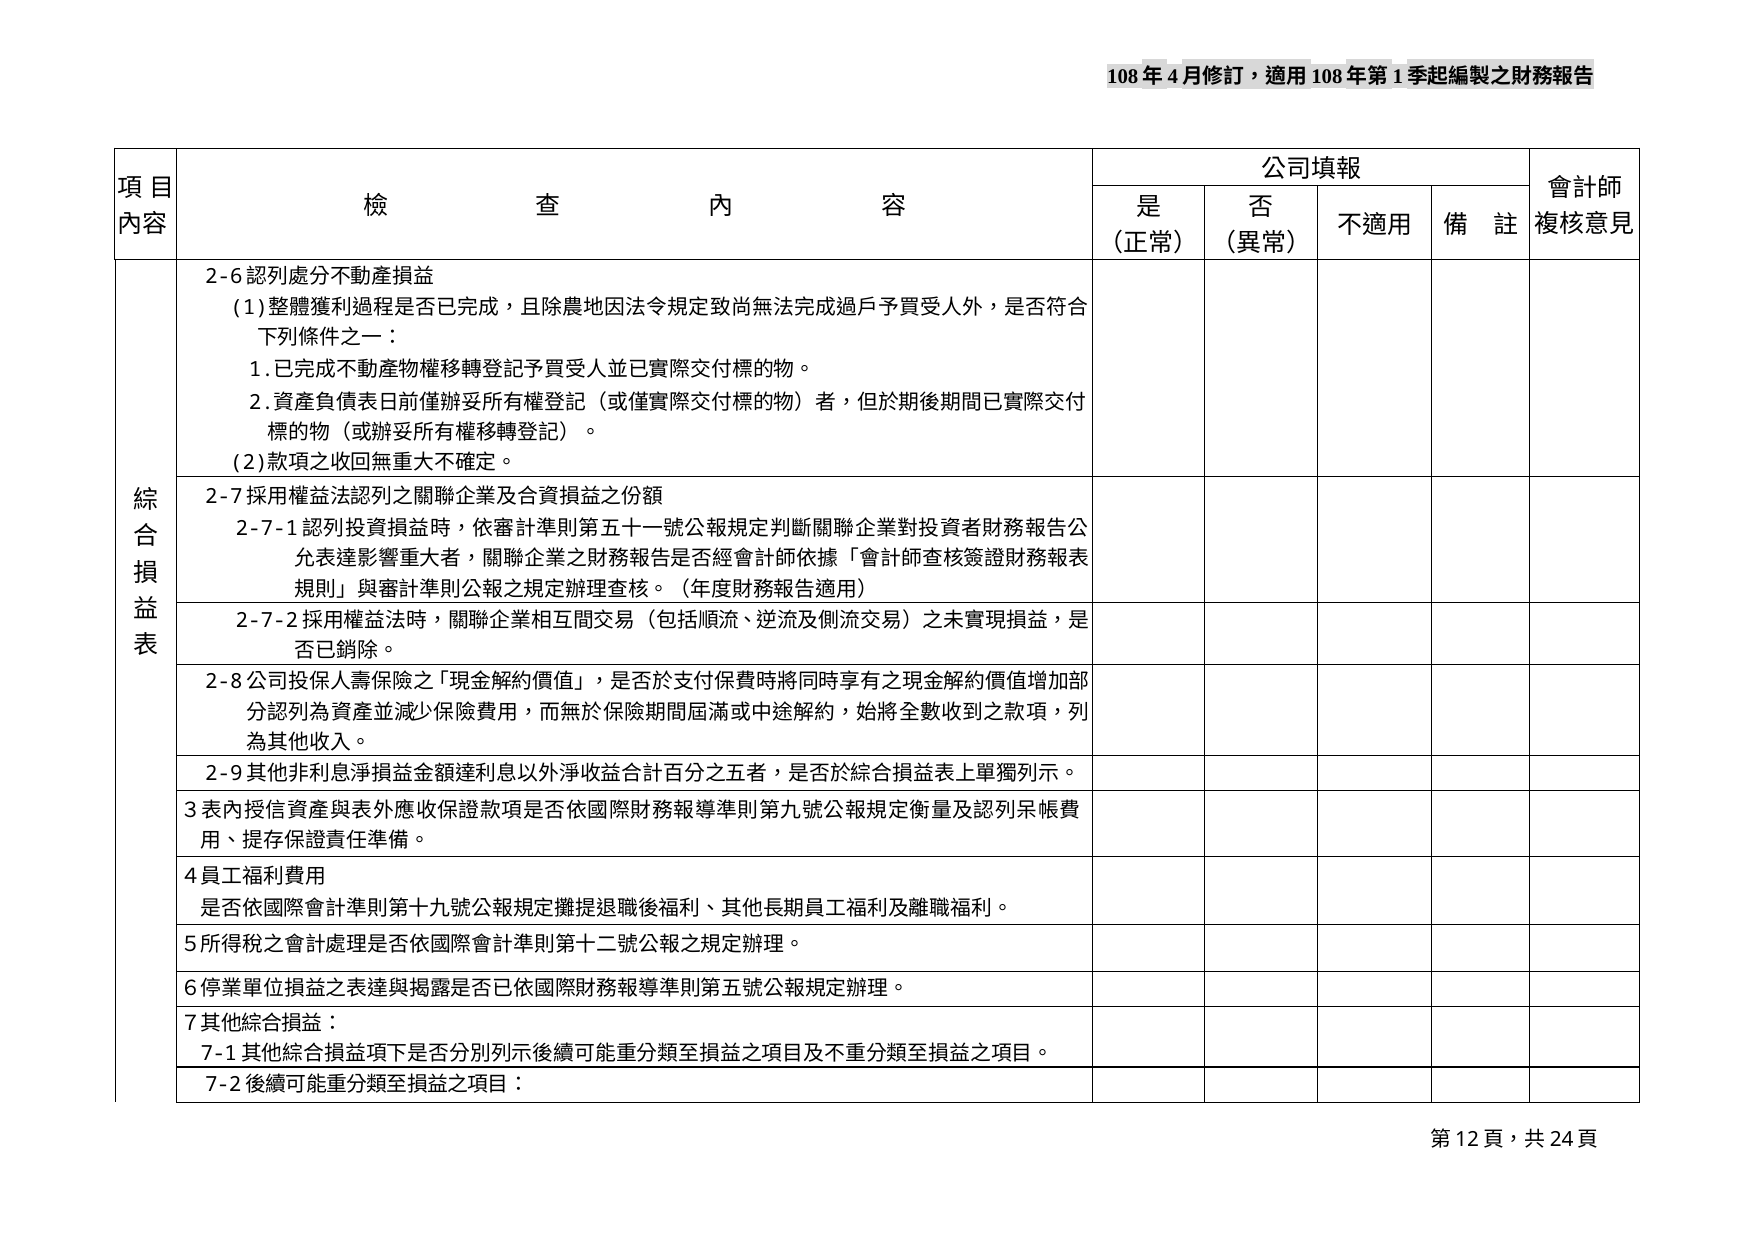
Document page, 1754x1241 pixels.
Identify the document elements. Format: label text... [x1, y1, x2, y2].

table_cell ６停業單位損益之表達與揭露是否已依國際財務報導準則第五號公報規定辦理。 [177, 972, 1092, 1006]
table_cell [1318, 603, 1431, 663]
table_cell [1530, 756, 1639, 790]
table_cell ７其他綜合損益： 7-1其他綜合損益項下是否分別列示後續可能重分類至損益之項目及不重分類至損益之項目。 [177, 1007, 1092, 1066]
table_cell [1530, 665, 1639, 755]
table_cell 否 （異常） [1205, 186, 1317, 258]
table_cell [1318, 477, 1431, 602]
table_cell 2-7採用權益法認列之關聯企業及合資損益之份額 2-7-1認列投資損益時，依審計準則第五十一號公報規定判斷關聯企業對投資者財務報告公允表達影響重大者，關聯企業之財務報告是否經會計師依據「會計師查核簽證財務報表規則」與審計準則公報之規定辦理查核。（年度財務報告適用） [177, 477, 1092, 602]
table_header 公司填報 [1093, 149, 1529, 185]
table_cell [1093, 791, 1204, 856]
table_cell 是 （正常） [1093, 186, 1204, 258]
table_cell [116, 260, 176, 476]
table_cell [1093, 665, 1204, 755]
table_cell [1205, 603, 1317, 663]
table_cell [1093, 925, 1204, 971]
table_header 會計師 複核意見 [1530, 149, 1639, 258]
table_cell 2-9其他非利息淨損益金額達利息以外淨收益合計百分之五者，是否於綜合損益表上單獨列示。 [177, 756, 1092, 790]
table_cell [1318, 857, 1431, 924]
table_cell [1093, 477, 1204, 602]
table_cell [1432, 925, 1529, 971]
table_cell [1093, 1007, 1204, 1066]
table_cell [1205, 1007, 1317, 1066]
table_cell [116, 856, 176, 924]
table_cell [116, 924, 176, 971]
table_cell [1205, 1068, 1317, 1102]
table_header 檢 查 內 容 [177, 149, 1092, 258]
table_cell [1093, 972, 1204, 1006]
table_cell ４員工福利費用 是否依國際會計準則第十九號公報規定攤提退職後福利、其他長期員工福利及離職福利。 [177, 857, 1092, 924]
table_cell [1205, 756, 1317, 790]
table_cell 不適用 [1318, 186, 1431, 258]
table_cell [1530, 477, 1639, 602]
table_cell [1318, 791, 1431, 856]
table_cell [1205, 477, 1317, 602]
table_cell [1432, 756, 1529, 790]
table_cell [1432, 1007, 1529, 1066]
table_cell 2-7-2採用權益法時，關聯企業相互間交易（包括順流、逆流及側流交易）之未實現損益，是否已銷除。 [177, 603, 1092, 663]
table_cell [1432, 260, 1529, 476]
table_cell [116, 1006, 176, 1066]
table_cell [1093, 603, 1204, 663]
table_cell [1318, 972, 1431, 1006]
table_cell [1530, 972, 1639, 1006]
table_cell [1205, 260, 1317, 476]
table_cell [1530, 857, 1639, 924]
table_cell [1093, 756, 1204, 790]
table_cell [1318, 756, 1431, 790]
table_cell [1432, 1068, 1529, 1102]
table_cell ３表內授信資產與表外應收保證款項是否依國際財務報導準則第九號公報規定衡量及認列呆帳費用、提存保證責任準備。 [177, 791, 1092, 856]
table_cell [1318, 260, 1431, 476]
table_cell 備 註 [1432, 186, 1529, 258]
table_cell [1093, 857, 1204, 924]
table_cell [1432, 665, 1529, 755]
table_cell [1432, 603, 1529, 663]
table_cell [1205, 925, 1317, 971]
table_cell [1318, 1068, 1431, 1102]
table_cell [116, 971, 176, 1006]
table_cell [116, 664, 176, 856]
table_cell [1530, 1068, 1639, 1102]
table_cell 2-6認列處分不動產損益 (1)整體獲利過程是否已完成，且除農地因法令規定致尚無法完成過戶予買受人外，是否符合下列條件之一： 1.已完成不動產物權移轉登記予買受人並已實際交付標的物。 2.資產負債表日前僅辦妥所有權登記（或僅實際交付標的物）者，但於期後期間已實際交付標的物（或辦妥所有權移轉登記）。 (2)款項之收回無重大不確定。 [177, 260, 1092, 476]
table_cell 2-8公司投保人壽保險之「現金解約價值」，是否於支付保費時將同時享有之現金解約價值增加部分認列為資產並減少保險費用，而無於保險期間屆滿或中途解約，始將全數收到之款項，列為其他收入。 [177, 665, 1092, 755]
table_cell [1530, 603, 1639, 663]
table_cell ５所得稅之會計處理是否依國際會計準則第十二號公報之規定辦理。 [177, 925, 1092, 971]
table_cell [1205, 857, 1317, 924]
table_header 項目內容 [115, 149, 176, 258]
table_cell [1432, 972, 1529, 1006]
table_cell [1093, 1068, 1204, 1102]
table_cell [1205, 665, 1317, 755]
table_cell [1530, 925, 1639, 971]
table_cell 7-2後續可能重分類至損益之項目： [177, 1068, 1092, 1102]
table_cell [1205, 791, 1317, 856]
table_cell [1093, 260, 1204, 476]
table_cell [1432, 857, 1529, 924]
table_cell [1318, 925, 1431, 971]
table_cell [116, 1066, 176, 1102]
table_cell [1530, 1007, 1639, 1066]
table_cell [1318, 1007, 1431, 1066]
table_cell [1205, 972, 1317, 1006]
table_cell [1432, 791, 1529, 856]
table_cell [1318, 665, 1431, 755]
table_cell 綜 合 損 益 表 [116, 476, 176, 663]
table_cell [1432, 477, 1529, 602]
table_cell [1530, 260, 1639, 476]
table_cell [1530, 791, 1639, 856]
